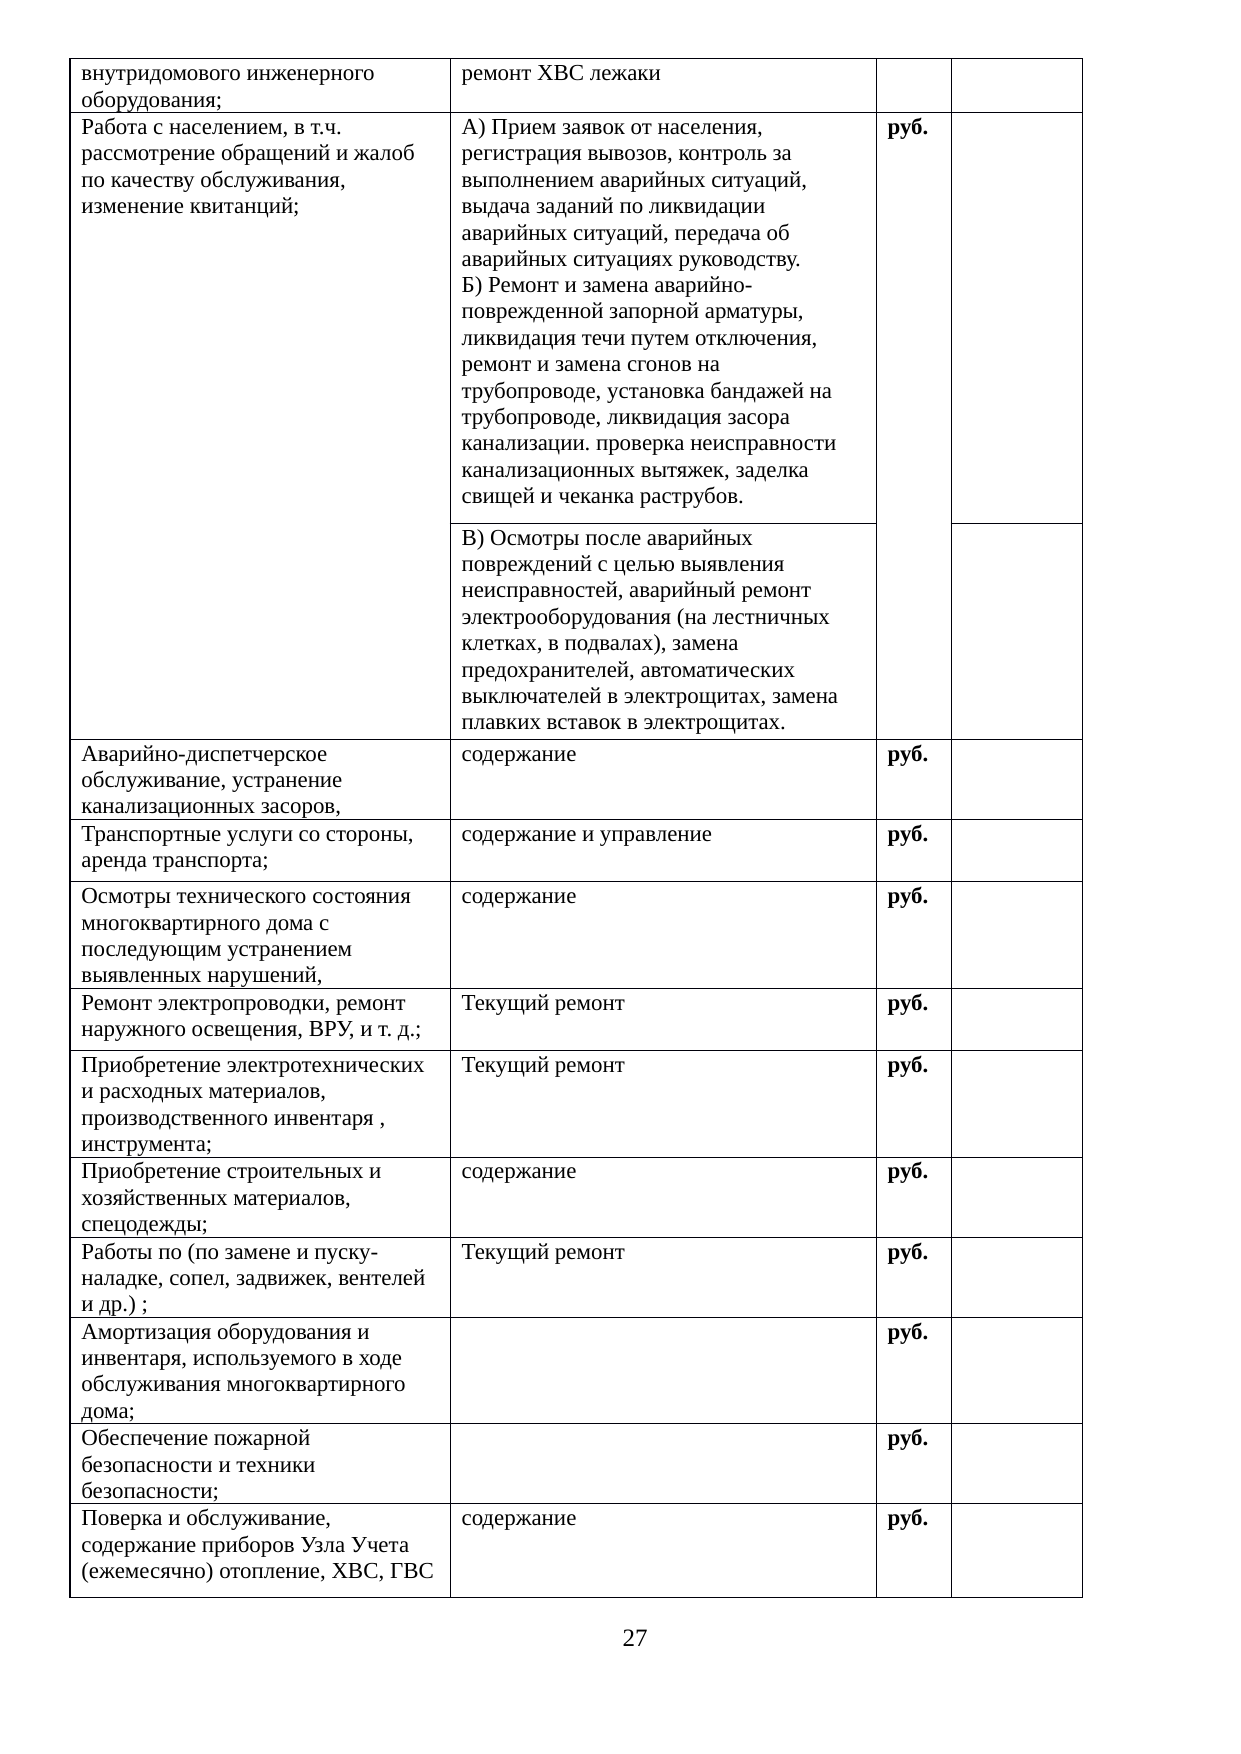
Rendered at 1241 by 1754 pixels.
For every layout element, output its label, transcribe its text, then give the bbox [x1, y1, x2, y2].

table_cell руб. [877, 740, 951, 819]
table_cell [952, 113, 1082, 523]
table_cell [952, 1158, 1082, 1237]
table_cell содержание [451, 740, 876, 819]
table_cell Обеспечение пожарной безопасности и техники безопасности; [71, 1424, 450, 1503]
table_cell Поверка и обслуживание, содержание приборов Узла Учета (ежемесячно) отопление, ХВС, ГВС [71, 1504, 450, 1597]
table_cell Текущий ремонт [451, 989, 876, 1050]
table_cell [451, 1318, 876, 1423]
table_cell [952, 1424, 1082, 1503]
table_cell Текущий ремонт [451, 1238, 876, 1317]
table_cell [451, 1424, 876, 1503]
table_cell руб. [877, 820, 951, 881]
table_cell Амортизация оборудования и инвентаря, используемого в ходе обслуживания многоквартирного дома; [71, 1318, 450, 1423]
table_cell руб. [877, 882, 951, 988]
table_cell руб. [877, 1318, 951, 1423]
table_cell [952, 740, 1082, 819]
table_cell Текущий ремонт [451, 1051, 876, 1157]
table_cell содержание [451, 882, 876, 988]
table_cell А) Прием заявок от населения, регистрация вывозов, контроль за выполнением аварийных ситуаций, выдача заданий по ликвидации аварийных ситуаций, передача об аварийных ситуациях руководству. Б) Ремонт и замена аварийно-поврежденной запорной арматуры, ликвидация течи путем отключения, ремонт и замена сгонов на трубопроводе, установка бандажей на трубопроводе, ликвидация засора канализации. проверка неисправности канализационных вытяжек, заделка свищей и чеканка раструбов. [451, 113, 876, 523]
table_cell Работа с населением, в т.ч. рассмотрение обращений и жалоб по качеству обслуживания, изменение квитанций; [71, 113, 450, 738]
table_cell руб. [877, 1158, 951, 1237]
table_cell Осмотры технического состояния многоквартирного дома с последующим устранением выявленных нарушений, [71, 882, 450, 988]
table_cell [952, 1504, 1082, 1597]
table_cell руб. [877, 1504, 951, 1597]
table_cell [952, 524, 1082, 738]
table_cell [952, 1318, 1082, 1423]
table_cell [952, 882, 1082, 988]
table_cell руб. [877, 113, 951, 738]
table_cell ремонт ХВС лежаки [451, 59, 876, 112]
table_cell В) Осмотры после аварийных повреждений с целью выявления неисправностей, аварийный ремонт электрооборудования (на лестничных клетках, в подвалах), замена предохранителей, автоматических выключателей в электрощитах, замена плавких вставок в электрощитах. [451, 524, 876, 738]
table_cell [952, 59, 1082, 112]
table_cell [952, 820, 1082, 881]
table_cell Аварийно-диспетчерское обслуживание, устранение канализационных засоров, [71, 740, 450, 819]
table_cell Приобретение строительных и хозяйственных материалов, спецодежды; [71, 1158, 450, 1237]
table_cell [877, 59, 951, 112]
table_cell [952, 989, 1082, 1050]
table_cell руб. [877, 989, 951, 1050]
table_cell содержание [451, 1158, 876, 1237]
table_cell Транспортные услуги со стороны, аренда транспорта; [71, 820, 450, 881]
table_cell Ремонт электропроводки, ремонт наружного освещения, ВРУ, и т. д.; [71, 989, 450, 1050]
table_cell руб. [877, 1424, 951, 1503]
table_cell [952, 1051, 1082, 1157]
table_cell [952, 1238, 1082, 1317]
table_cell руб. [877, 1238, 951, 1317]
table_cell руб. [877, 1051, 951, 1157]
table_cell содержание и управление [451, 820, 876, 881]
table_cell Приобретение электротехнических и расходных материалов, производственного инвентаря , инструмента; [71, 1051, 450, 1157]
table_cell Работы по (по замене и пуску-наладке, сопел, задвижек, вентелей и др.) ; [71, 1238, 450, 1317]
table_cell внутридомового инженерного оборудования; [71, 59, 450, 112]
table_cell содержание [451, 1504, 876, 1597]
